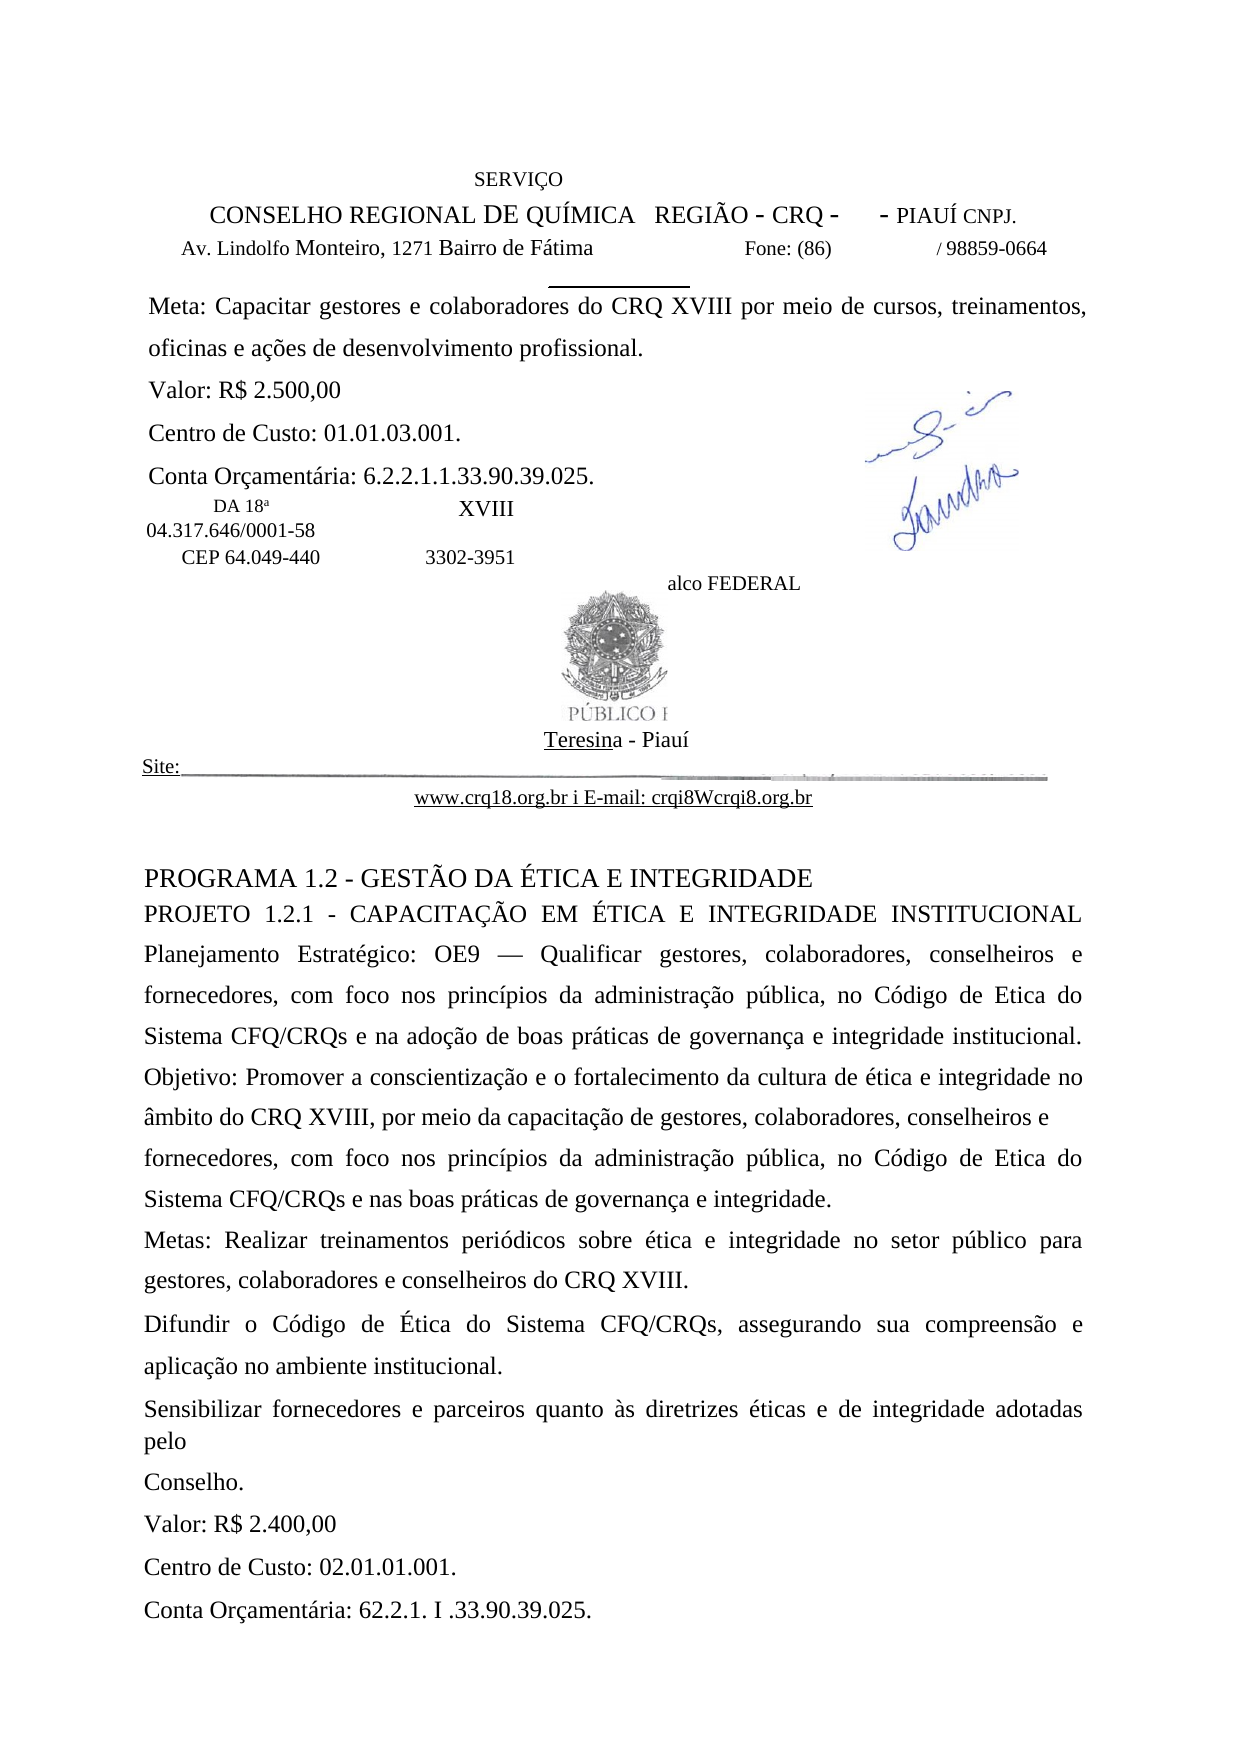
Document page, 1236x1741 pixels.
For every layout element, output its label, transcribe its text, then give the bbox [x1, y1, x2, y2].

text PROJETO 1.2.1 - CAPACITAÇÃO EM ÉTICA E INTEGRIDADE INSTITUCIONAL Planejamento Estratégico: OE9 — Qualificar gestores, colaboradores, conselheiros e fornecedores, com foco nos princípios da administração pública, no Código de Etica do Sistema CFQ/CRQs e na adoção de boas práticas de governança e integridade institucional. Objetivo: Promover a conscientização e o fortalecimento da cultura de ética e integridade no âmbito do CRQ XVIII, por meio da capacitação de gestores, colaboradores, conselheiros e [143, 899, 1084, 1131]
table_cell 3302-3951 [425, 544, 526, 571]
table_header DA 18a 04.317.646/0001-58 [146, 494, 425, 544]
text fornecedores, com foco nos princípios da administração pública, no Código de Etica do Sistema CFQ/CRQs e nas boas práticas de governança e integridade. [143, 1143, 1084, 1213]
text PROGRAMA 1.2 - GESTÃO DA ÉTICA E INTEGRIDADE [144, 862, 1085, 893]
text Conta Orçamentária: 6.2.2.1.1.33.90.39.025. [148, 461, 864, 490]
text Centro de Custo: 02.01.01.001. [143, 1552, 1084, 1581]
text alco FEDERAL [561, 571, 1090, 720]
text Teresina - Piauí [544, 726, 1090, 752]
text Valor: R$ 2.500,00 [148, 375, 1018, 404]
text Sensibilizar fornecedores e parceiros quanto às diretrizes éticas e de integridade adotadas pelo [143, 1394, 1084, 1455]
text Valor: R$ 2.400,00 [143, 1509, 1084, 1538]
text Centro de Custo: 01.01.03.001. [148, 418, 864, 447]
table_header XVIII [425, 494, 526, 544]
text Difundir o Código de Ética do Sistema CFQ/CRQs, assegurando sua compreensão e aplicação no ambiente institucional. [143, 1309, 1084, 1380]
text Conselho. [143, 1467, 1084, 1496]
text Conta Orçamentária: 62.2.1. I .33.90.39.025. [143, 1595, 1084, 1624]
text Metas: Realizar treinamentos periódicos sobre ética e integridade no setor público para gestores, colaboradores e conselheiros do CRQ XVIII. [143, 1226, 1084, 1294]
table_cell CEP 64.049-440 [146, 544, 425, 571]
text Meta: Capacitar gestores e colaboradores do CRQ XVIII por meio de cursos, treinamentos, oficinas e ações de desenvolvimento profissional. [148, 291, 1088, 362]
subtitle Site: www.crq18.org.br i E-mail: crqi8Wcrqi8.org.br [142, 754, 1084, 809]
